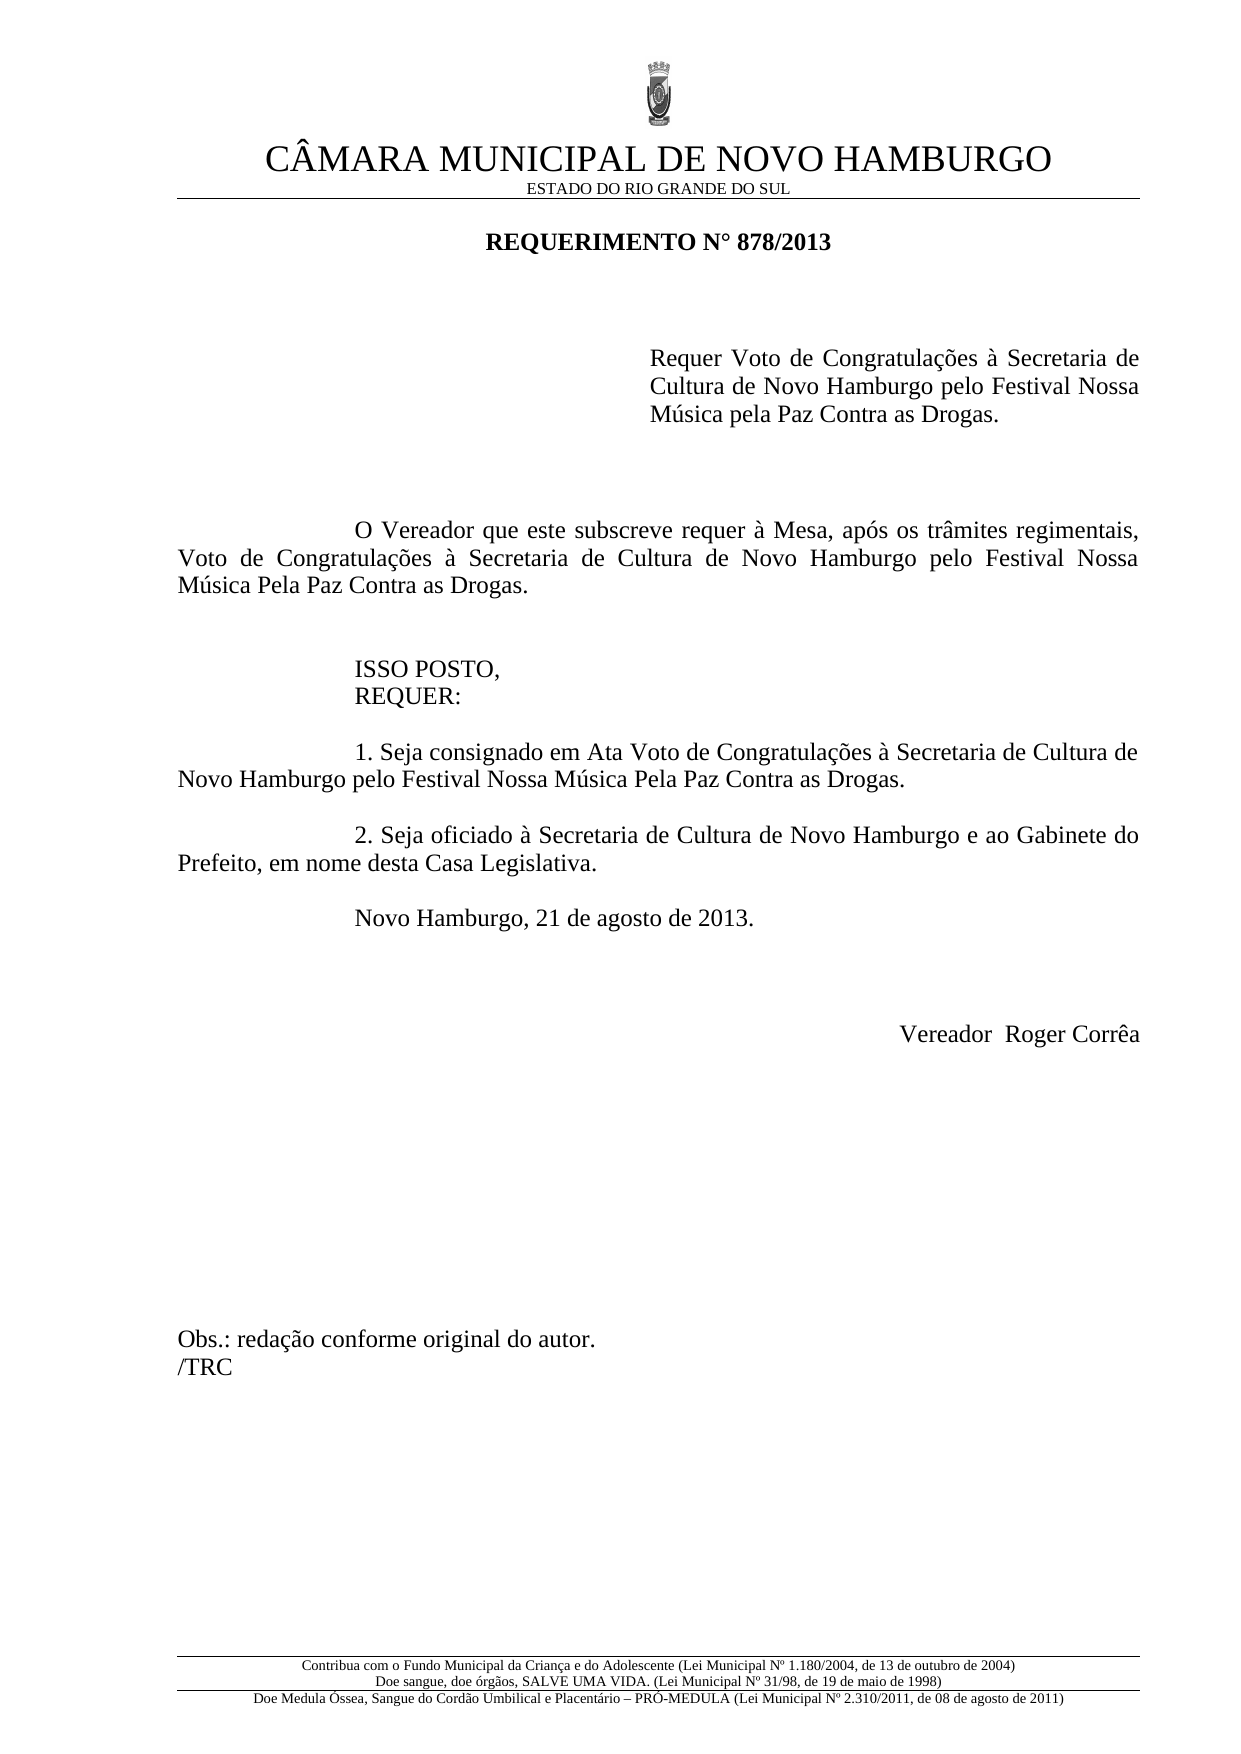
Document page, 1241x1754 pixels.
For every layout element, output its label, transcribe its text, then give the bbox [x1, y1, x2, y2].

text /TRC [177, 1353, 1140, 1381]
text 2. Seja oficiado à Secretaria de Cultura de Novo Hamburgo e ao Gabinete do Prefeito, em nome desta Casa Legislativa. [177, 821, 1140, 876]
text REQUER: [177, 682, 1140, 710]
text Vereador Roger Corrêa [177, 1020, 1140, 1048]
text Obs.: redação conforme original do autor. [177, 1325, 1140, 1353]
text O Vereador que este subscreve requer à Mesa, após os trâmites regimentais, Voto de Congratulações à Secretaria de Cultura de Novo Hamburgo pelo Festival Nossa Música Pela Paz Contra as Drogas. [177, 516, 1140, 599]
title REQUERIMENTO N° 878/2013 [177, 228, 1140, 256]
text ISSO POSTO, [177, 655, 1140, 682]
text Novo Hamburgo, 21 de agosto de 2013. [177, 904, 1140, 932]
text Requer Voto de Congratulações à Secretaria de Cultura de Novo Hamburgo pelo Festival Nossa Música pela Paz Contra as Drogas. [649, 344, 1140, 428]
text 1. Seja consignado em Ata Voto de Congratulações à Secretaria de Cultura de Novo Hamburgo pelo Festival Nossa Música Pela Paz Contra as Drogas. [177, 738, 1140, 793]
